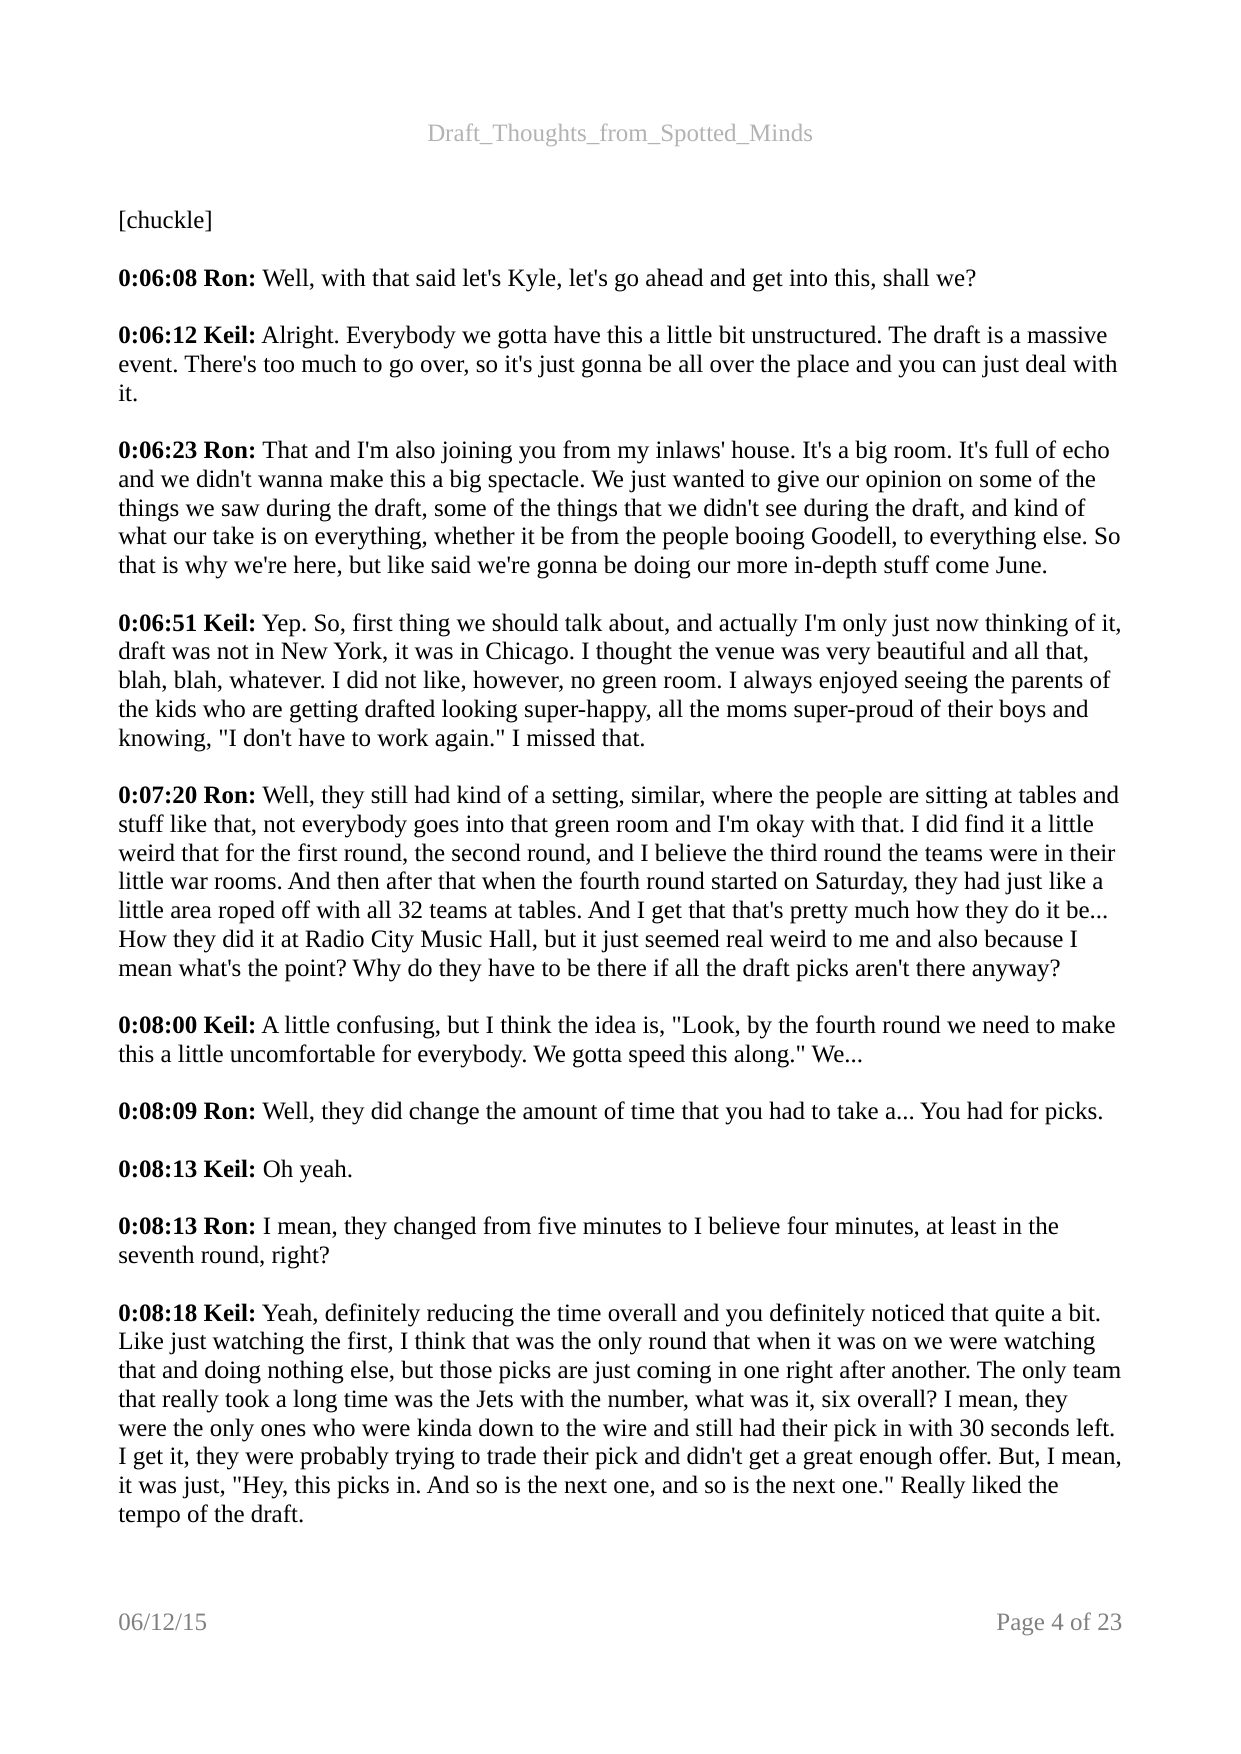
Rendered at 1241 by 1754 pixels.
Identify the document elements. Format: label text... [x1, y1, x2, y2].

text [chuckle] 0:06:08 Ron: Well, with that said let's Kyle, let's go ahead and get into this, shall we? 0:06:12 Keil: Alright. Everybody we gotta have this a little bit unstructured. The draft is a massive event. There's too much to go over, so it's just gonna be all over the place and you can just deal with it. 0:06:23 Ron: That and I'm also joining you from my inlaws' house. It's a big room. It's full of echo and we didn't wanna make this a big spectacle. We just wanted to give our opinion on some of the things we saw during the draft, some of the things that we didn't see during the draft, and kind of what our take is on everything, whether it be from the people booing Goodell, to everything else. So that is why we're here, but like said we're gonna be doing our more in-depth stuff come June. 0:06:51 Keil: Yep. So, first thing we should talk about, and actually I'm only just now thinking of it, draft was not in New York, it was in Chicago. I thought the venue was very beautiful and all that, blah, blah, whatever. I did not like, however, no green room. I always enjoyed seeing the parents of the kids who are getting drafted looking super-happy, all the moms super-proud of their boys and knowing, "I don't have to work again." I missed that. 0:07:20 Ron: Well, they still had kind of a setting, similar, where the people are sitting at tables and stuff like that, not everybody goes into that green room and I'm okay with that. I did find it a little weird that for the first round, the second round, and I believe the third round the teams were in their little war rooms. And then after that when the fourth round started on Saturday, they had just like a little area roped off with all 32 teams at tables. And I get that that's pretty much how they do it be... How they did it at Radio City Music Hall, but it just seemed real weird to me and also because I mean what's the point? Why do they have to be there if all the draft picks aren't there anyway? 0:08:00 Keil: A little confusing, but I think the idea is, "Look, by the fourth round we need to make this a little uncomfortable for everybody. We gotta speed this along." We... 0:08:09 Ron: Well, they did change the amount of time that you had to take a... You had for picks. 0:08:13 Keil: Oh yeah. 0:08:13 Ron: I mean, they changed from five minutes to I believe four minutes, at least in the seventh round, right? 0:08:18 Keil: Yeah, definitely reducing the time overall and you definitely noticed that quite a bit. Like just watching the first, I think that was the only round that when it was on we were watching that and doing nothing else, but those picks are just coming in one right after another. The only team that really took a long time was the Jets with the number, what was it, six overall? I mean, they were the only ones who were kinda down to the wire and still had their pick in with 30 seconds left. I get it, they were probably trying to trade their pick and didn't get a great enough offer. But, I mean, it was just, "Hey, this picks in. And so is the next one, and so is the next one." Really liked the tempo of the draft. [118, 176, 1122, 1556]
